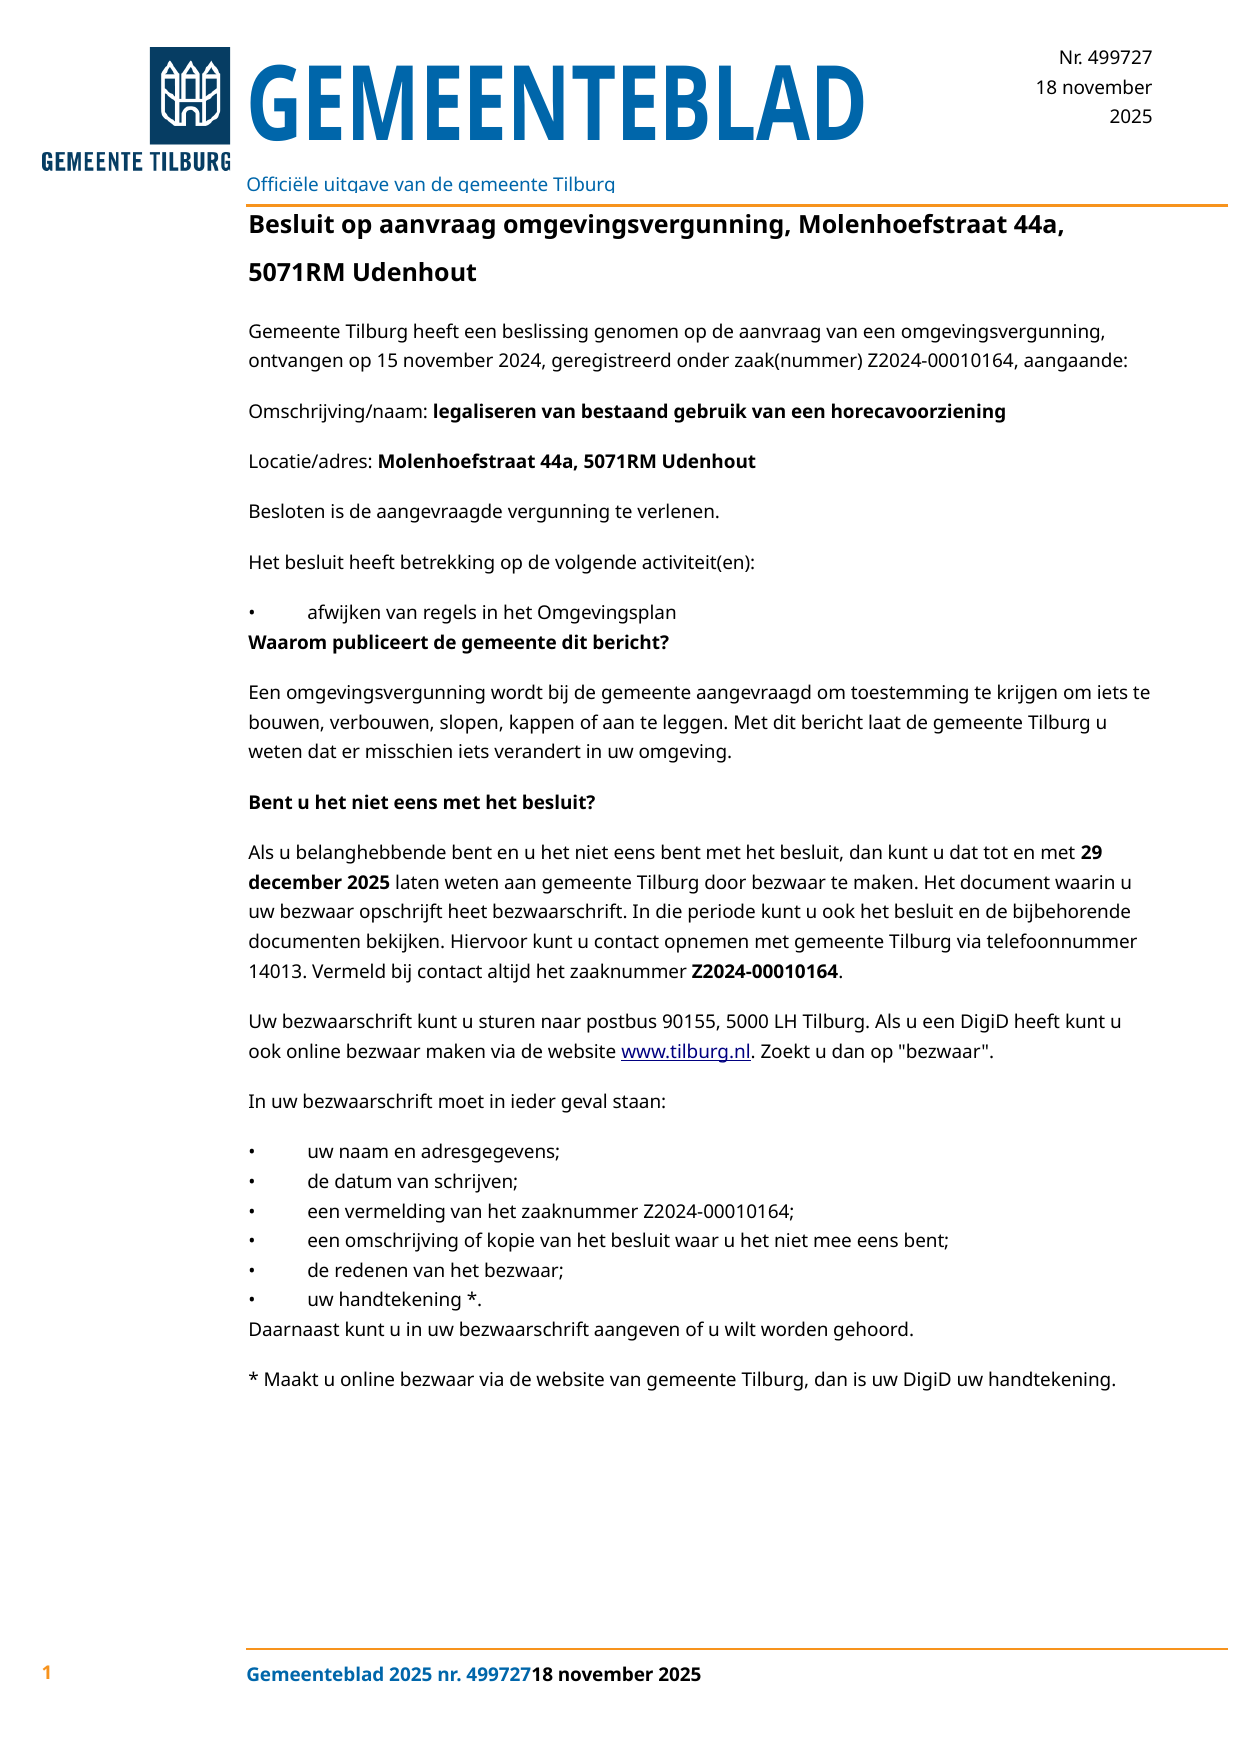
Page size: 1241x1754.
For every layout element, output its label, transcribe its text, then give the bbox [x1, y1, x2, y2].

list uw handtekening *. [248, 1287, 1152, 1312]
text Gemeente Tilburg heeft een beslissing genomen op de aanvraag van een omgevingsvergunning, ontvangen op 15 november 2024, geregistreerd onder zaak(nummer) Z2024-00010164, aangaande: [248, 318, 1152, 373]
list een vermelding van het zaaknummer Z2024-00010164; [248, 1198, 1152, 1224]
picture [41, 47, 231, 172]
text In uw bezwaarschrift moet in ieder geval staan: [248, 1088, 1152, 1114]
text Omschrijving/naam: legaliseren van bestaand gebruik van een horecavoorziening [248, 398, 1152, 424]
text Uw bezwaarschrift kunt u sturen naar postbus 90155, 5000 LH Tilburg. Als u een DigiD heeft kunt u ook online bezwaar maken via de website www.tilburg.nl. Zoekt u dan op "bezwaar". [248, 1008, 1152, 1064]
text Daarnaast kunt u in uw bezwaarschrift aangeven of u wilt worden gehoord. [248, 1316, 1152, 1342]
text Locatie/adres: Molenhoefstraat 44a, 5071RM Udenhout [248, 448, 1152, 474]
list uw naam en adresgegevens; [248, 1139, 1152, 1164]
text Een omgevingsvergunning wordt bij de gemeente aangevraagd om toestemming te krijgen om iets te bouwen, verbouwen, slopen, kappen of aan te leggen. Met dit bericht laat de gemeente Tilburg u weten dat er misschien iets verandert in uw omgeving. [248, 679, 1152, 764]
text Het besluit heeft betrekking op de volgende activiteit(en): [248, 549, 1152, 575]
list de redenen van het bezwaar; [248, 1257, 1152, 1283]
text * Maakt u online bezwaar via de website van gemeente Tilburg, dan is uw DigiD uw handtekening. [248, 1367, 1152, 1392]
list afwijken van regels in het Omgevingsplan [248, 599, 1152, 625]
list de datum van schrijven; [248, 1168, 1152, 1194]
list een omschrijving of kopie van het besluit waar u het niet mee eens bent; [248, 1227, 1152, 1253]
text Besloten is de aangevraagde vergunning te verlenen. [248, 499, 1152, 524]
text Besluit op aanvraag omgevingsvergunning, Molenhoefstraat 44a, 5071RM Udenhout [248, 207, 1152, 288]
text Waarom publiceert de gemeente dit bericht? [248, 629, 1152, 655]
text Als u belanghebbende bent en u het niet eens bent met het besluit, dan kunt u dat tot en met 29 december 2025 laten weten aan gemeente Tilburg door bezwaar te maken. Het document waarin u uw bezwaar opschrijft heet bezwaarschrift. In die periode kunt u ook het besluit en de bijbehorende documenten bekijken. Hiervoor kunt u contact opnemen met gemeente Tilburg via telefoonnummer 14013. Vermeld bij contact altijd het zaaknummer Z2024-00010164. [248, 839, 1152, 984]
text Bent u het niet eens met het besluit? [248, 789, 1152, 815]
